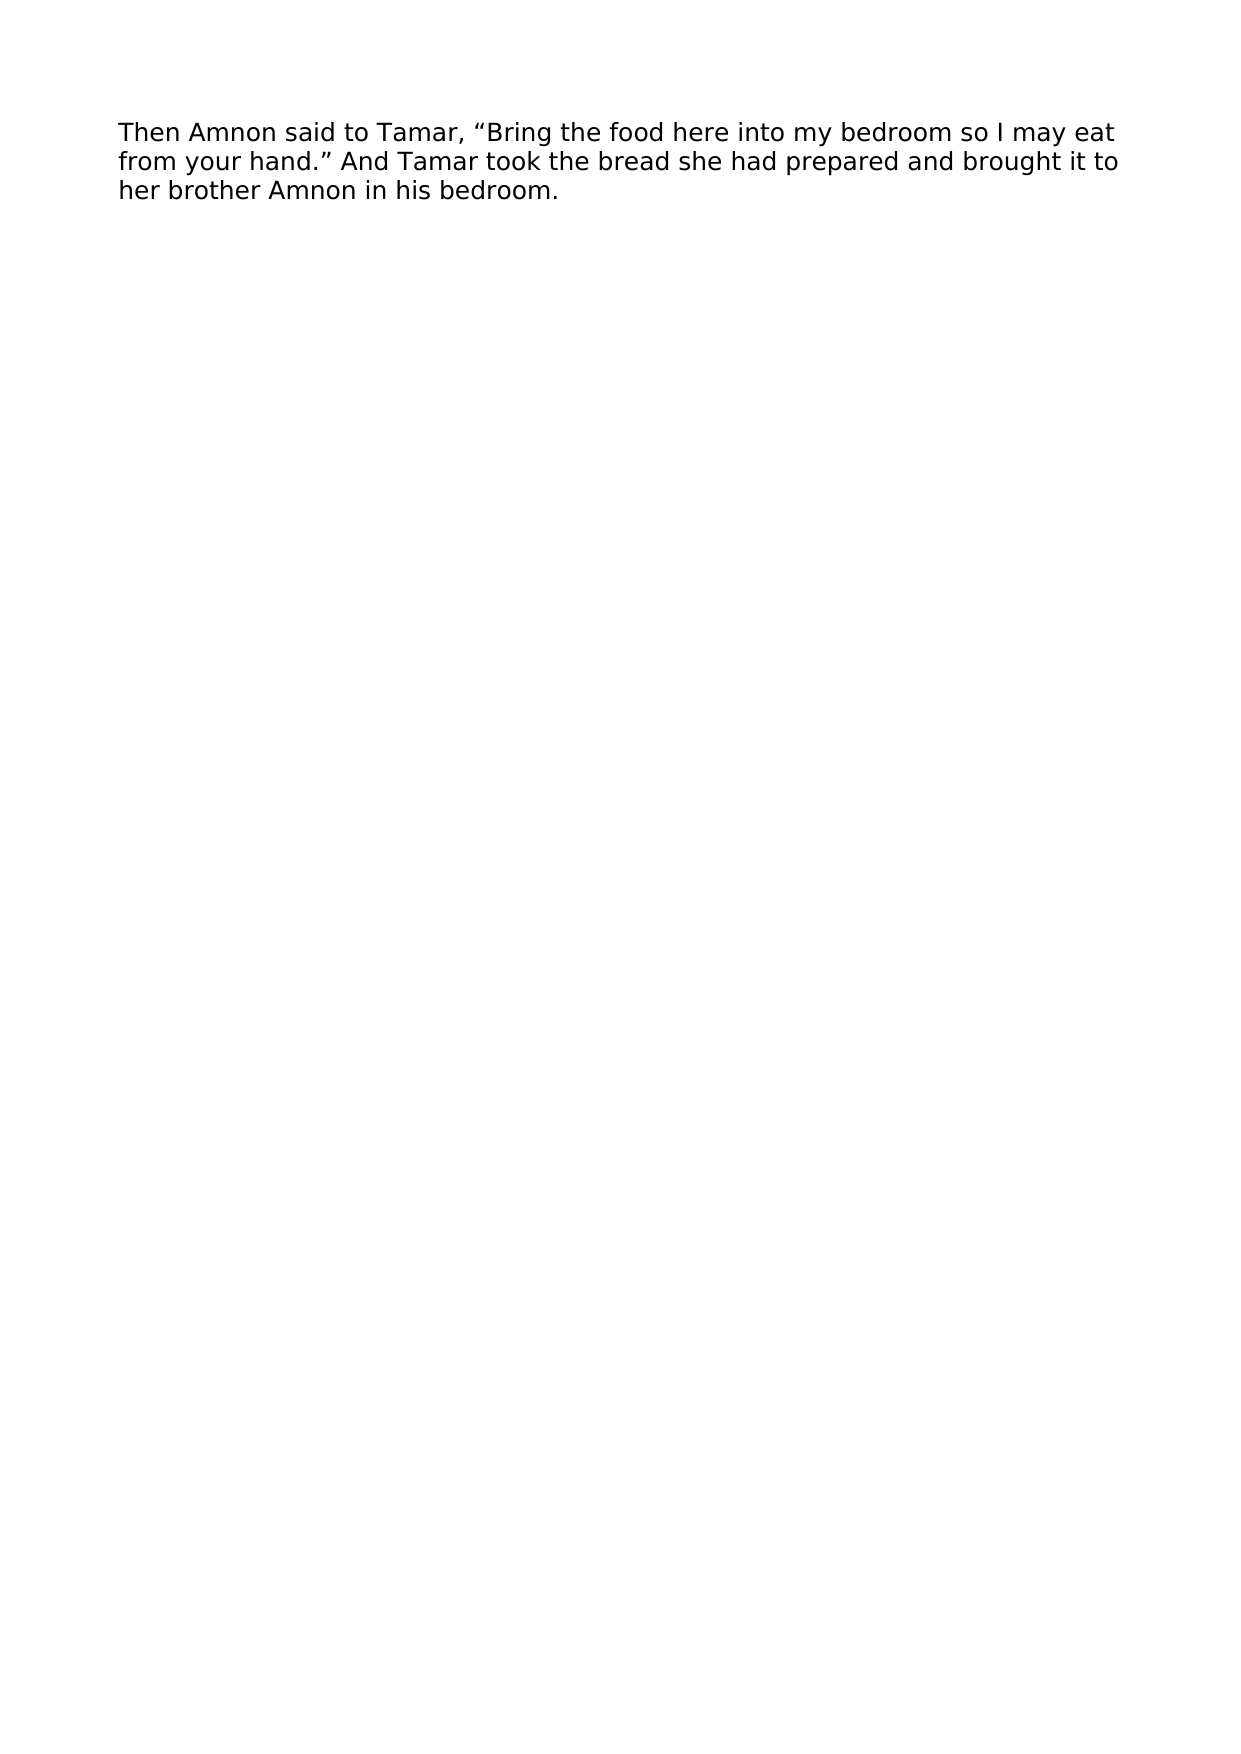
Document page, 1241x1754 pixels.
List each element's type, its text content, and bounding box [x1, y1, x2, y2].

text Then Amnon said to Tamar, “Bring the food here into my bedroom so I may eat from your hand.” And Tamar took the bread she had prepared and brought it to her brother Amnon in his bedroom. [118, 118, 1122, 206]
